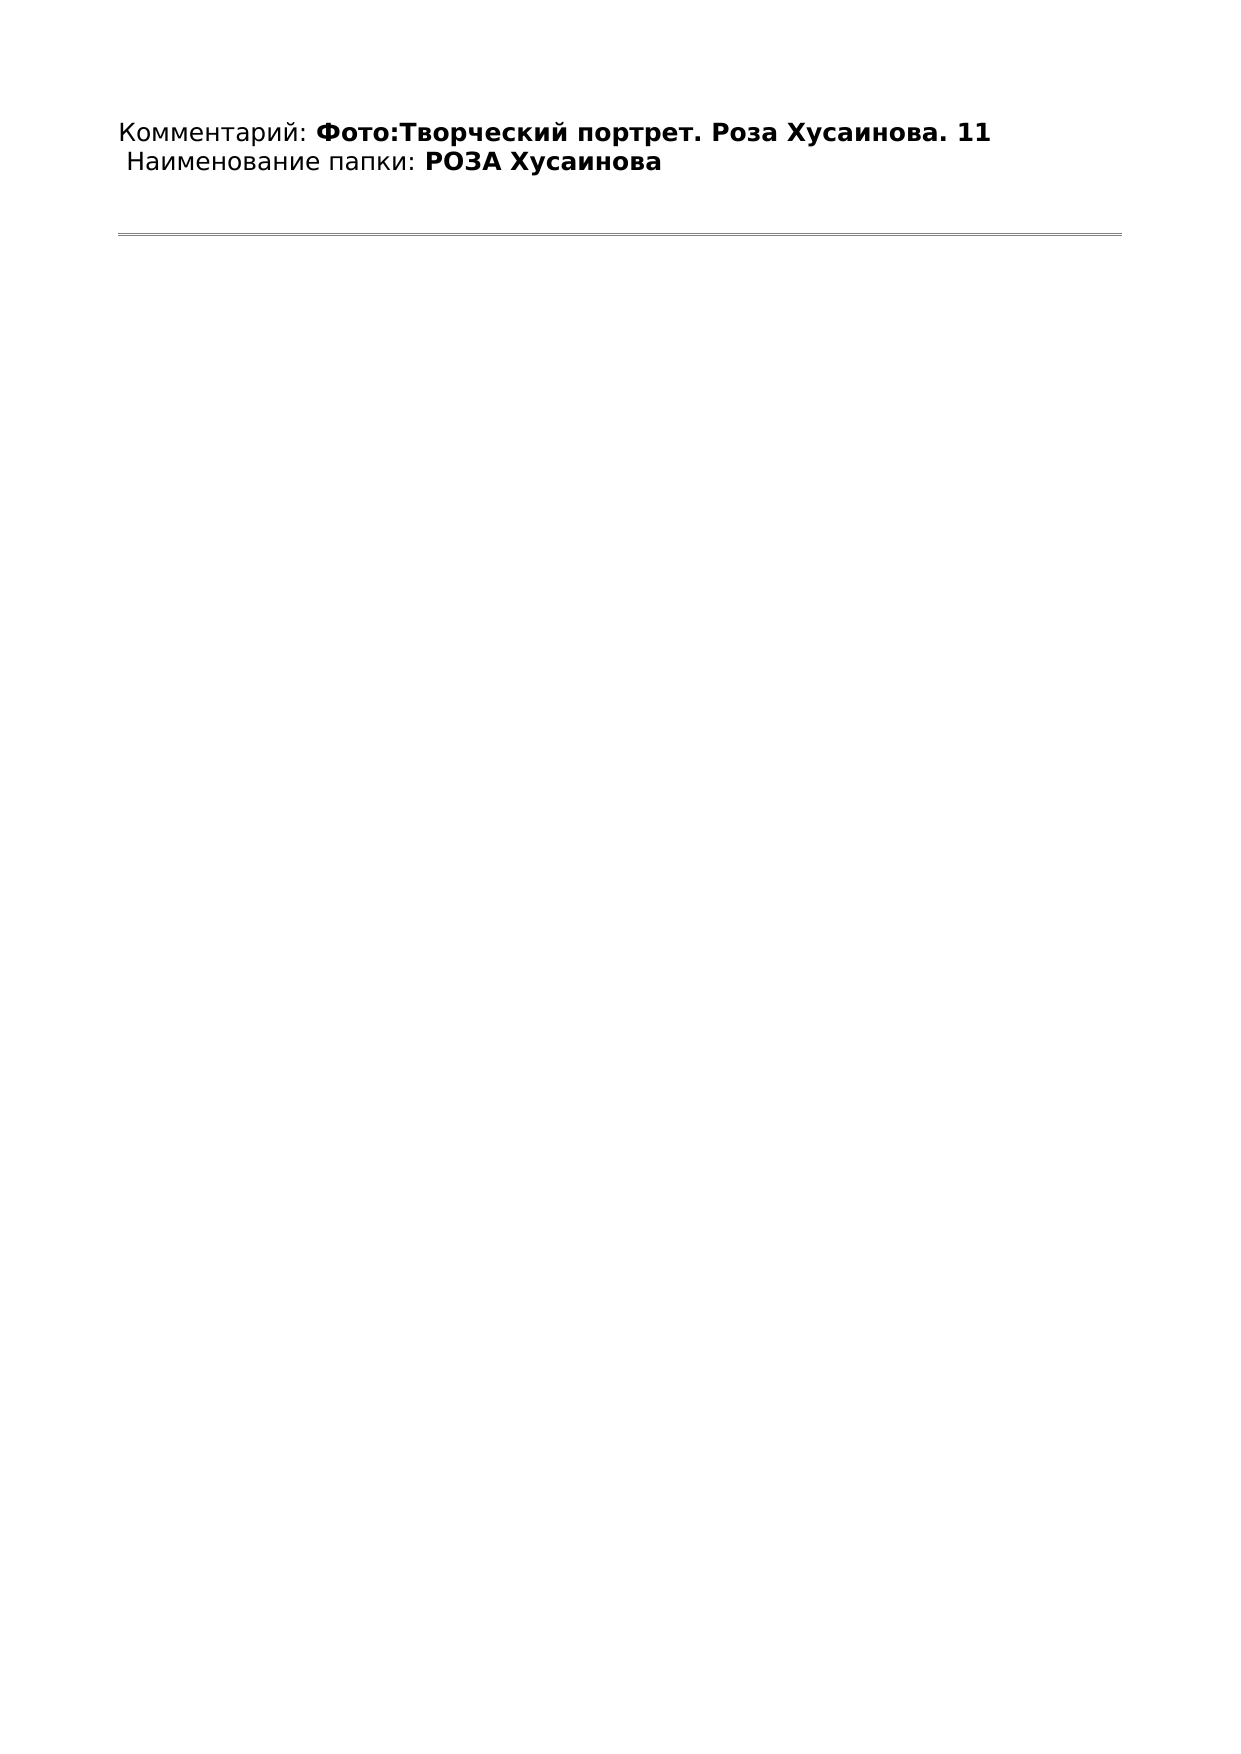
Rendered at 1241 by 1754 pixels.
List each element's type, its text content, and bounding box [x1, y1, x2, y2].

text Комментарий: Фото:Творческий портрет. Роза Хусаинова. 11 Наименование папки: РОЗА Хусаинова [118, 118, 1122, 206]
